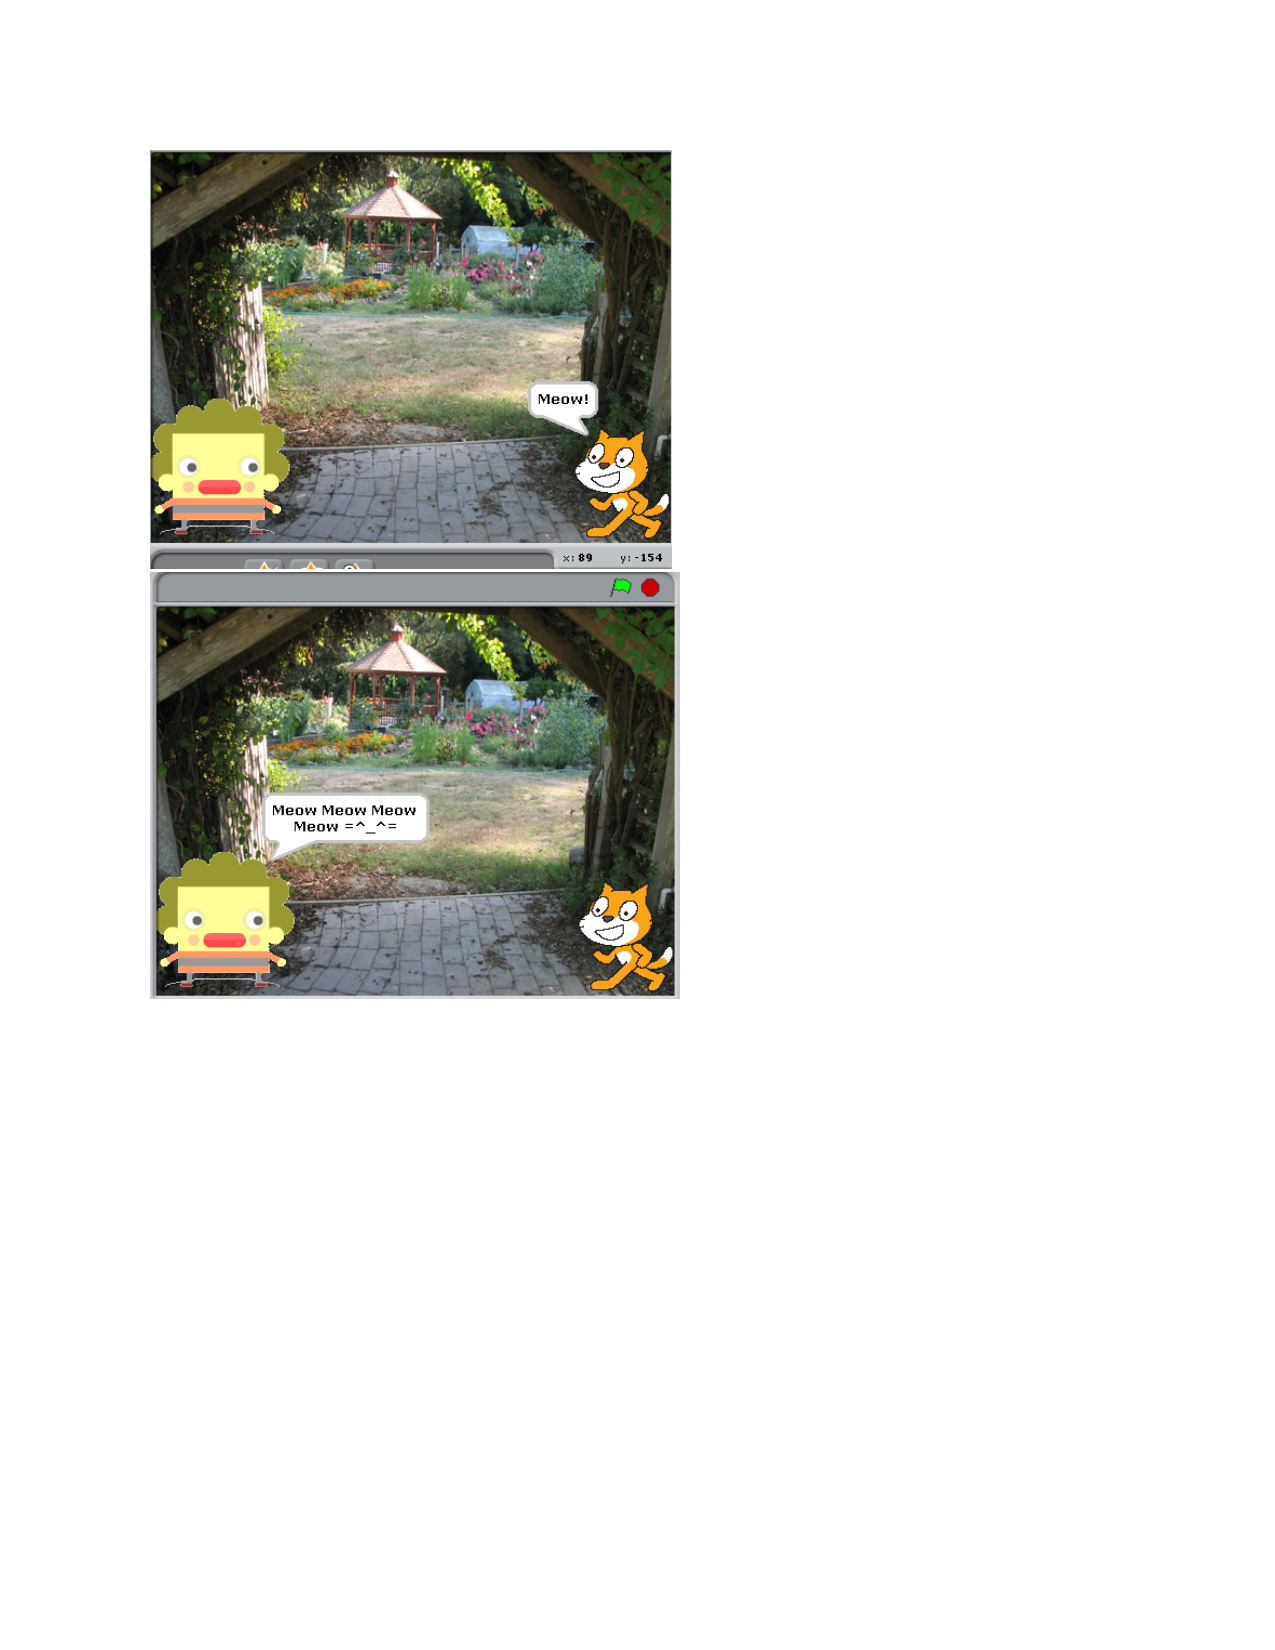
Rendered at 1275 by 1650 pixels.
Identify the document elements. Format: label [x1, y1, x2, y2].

picture [150, 150, 672, 569]
picture [150, 572, 680, 999]
